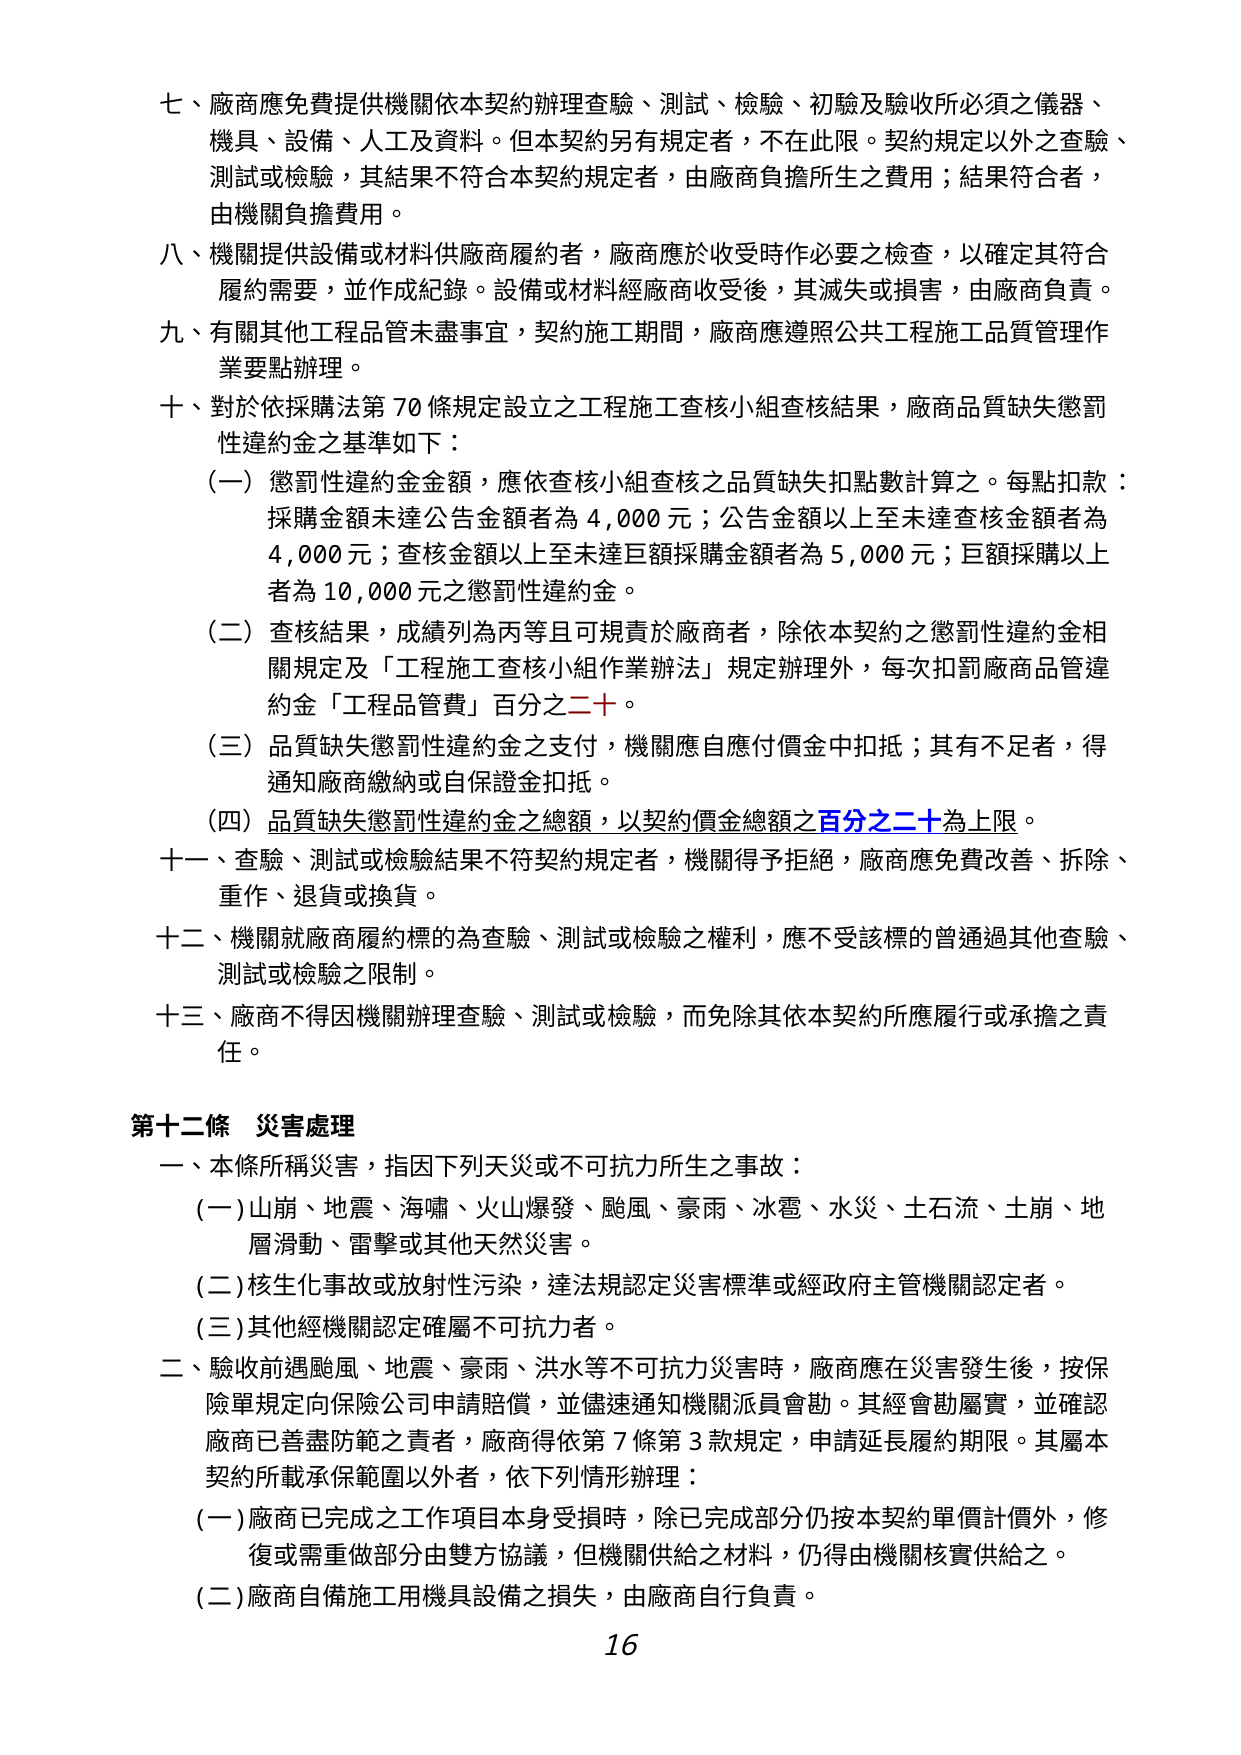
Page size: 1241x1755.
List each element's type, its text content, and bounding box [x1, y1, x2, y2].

text 第十二條 災害處理 [130, 1110, 1110, 1141]
text 十一、查驗、測試或檢驗結果不符契約規定者，機關得予拒絕，廠商應免費改善、拆除、重作、退貨或換貨。 [159, 841, 1110, 913]
text （二）查核結果，成績列為丙等且可規責於廠商者，除依本契約之懲罰性違約金相關規定及「工程施工查核小組作業辦法」規定辦理外，每次扣罰廠商品管違約金「工程品管費」百分之二十。 [192, 613, 1110, 721]
text （四）品質缺失懲罰性違約金之總額，以契約價金總額之百分之二十為上限。 [192, 802, 1110, 838]
text 十三、廠商不得因機關辦理查驗、測試或檢驗，而免除其依本契約所應履行或承擔之責任。 [155, 996, 1110, 1068]
text (三)其他經機關認定確屬不可抗力者。 [192, 1307, 1108, 1343]
text 十、對於依採購法第70條規定設立之工程施工查核小組查核結果，廠商品質缺失懲罰性違約金之基準如下： [159, 387, 1110, 460]
text (一)廠商已完成之工作項目本身受損時，除已完成部分仍按本契約單價計價外，修復或需重做部分由雙方協議，但機關供給之材料，仍得由機關核實供給之。 [192, 1499, 1110, 1571]
text 九、有關其他工程品管未盡事宜，契約施工期間，廠商應遵照公共工程施工品質管理作業要點辦理。 [159, 312, 1110, 385]
text (二)廠商自備施工用機具設備之損失，由廠商自行負責。 [192, 1577, 1110, 1613]
text (二)核生化事故或放射性污染，達法規認定災害標準或經政府主管機關認定者。 [192, 1266, 1108, 1302]
text 由機關負擔費用。 [209, 198, 1110, 229]
text （三）品質缺失懲罰性違約金之支付，機關應自應付價金中扣抵；其有不足者，得通知廠商繳納或自保證金扣抵。 [192, 727, 1110, 799]
text 一、本條所稱災害，指因下列天災或不可抗力所生之事故： [159, 1147, 1110, 1183]
text (一)山崩、地震、海嘯、火山爆發、颱風、豪雨、冰雹、水災、土石流、土崩、地層滑動、雷擊或其他天然災害。 [192, 1188, 1108, 1261]
text 八、機關提供設備或材料供廠商履約者，廠商應於收受時作必要之檢查，以確定其符合履約需要，並作成紀錄。設備或材料經廠商收受後，其滅失或損害，由廠商負責。 [159, 234, 1110, 307]
text 十二、機關就廠商履約標的為查驗、測試或檢驗之權利，應不受該標的曾通過其他查驗、測試或檢驗之限制。 [155, 918, 1110, 991]
text 二、驗收前遇颱風、地震、豪雨、洪水等不可抗力災害時，廠商應在災害發生後，按保險單規定向保險公司申請賠償，並儘速通知機關派員會勘。其經會勘屬實，並確認廠商已善盡防範之責者，廠商得依第7條第3款規定，申請延長履約期限。其屬本契約所載承保範圍以外者，依下列情形辦理： [159, 1349, 1110, 1494]
text （一）懲罰性違約金金額，應依查核小組查核之品質缺失扣點數計算之。每點扣款：採購金額未達公告金額者為4,000元；公告金額以上至未達查核金額者為4,000元；查核金額以上至未達巨額採購金額者為5,000元；巨額採購以上者為10,000元之懲罰性違約金。 [192, 462, 1110, 607]
text 機具、設備、人工及資料。但本契約另有規定者，不在此限。契約規定以外之查驗、 [209, 125, 1110, 156]
text 七、廠商應免費提供機關依本契約辦理查驗、測試、檢驗、初驗及驗收所必須之儀器、 [159, 89, 1110, 120]
text 測試或檢驗，其結果不符合本契約規定者，由廠商負擔所生之費用；結果符合者， [209, 162, 1110, 193]
